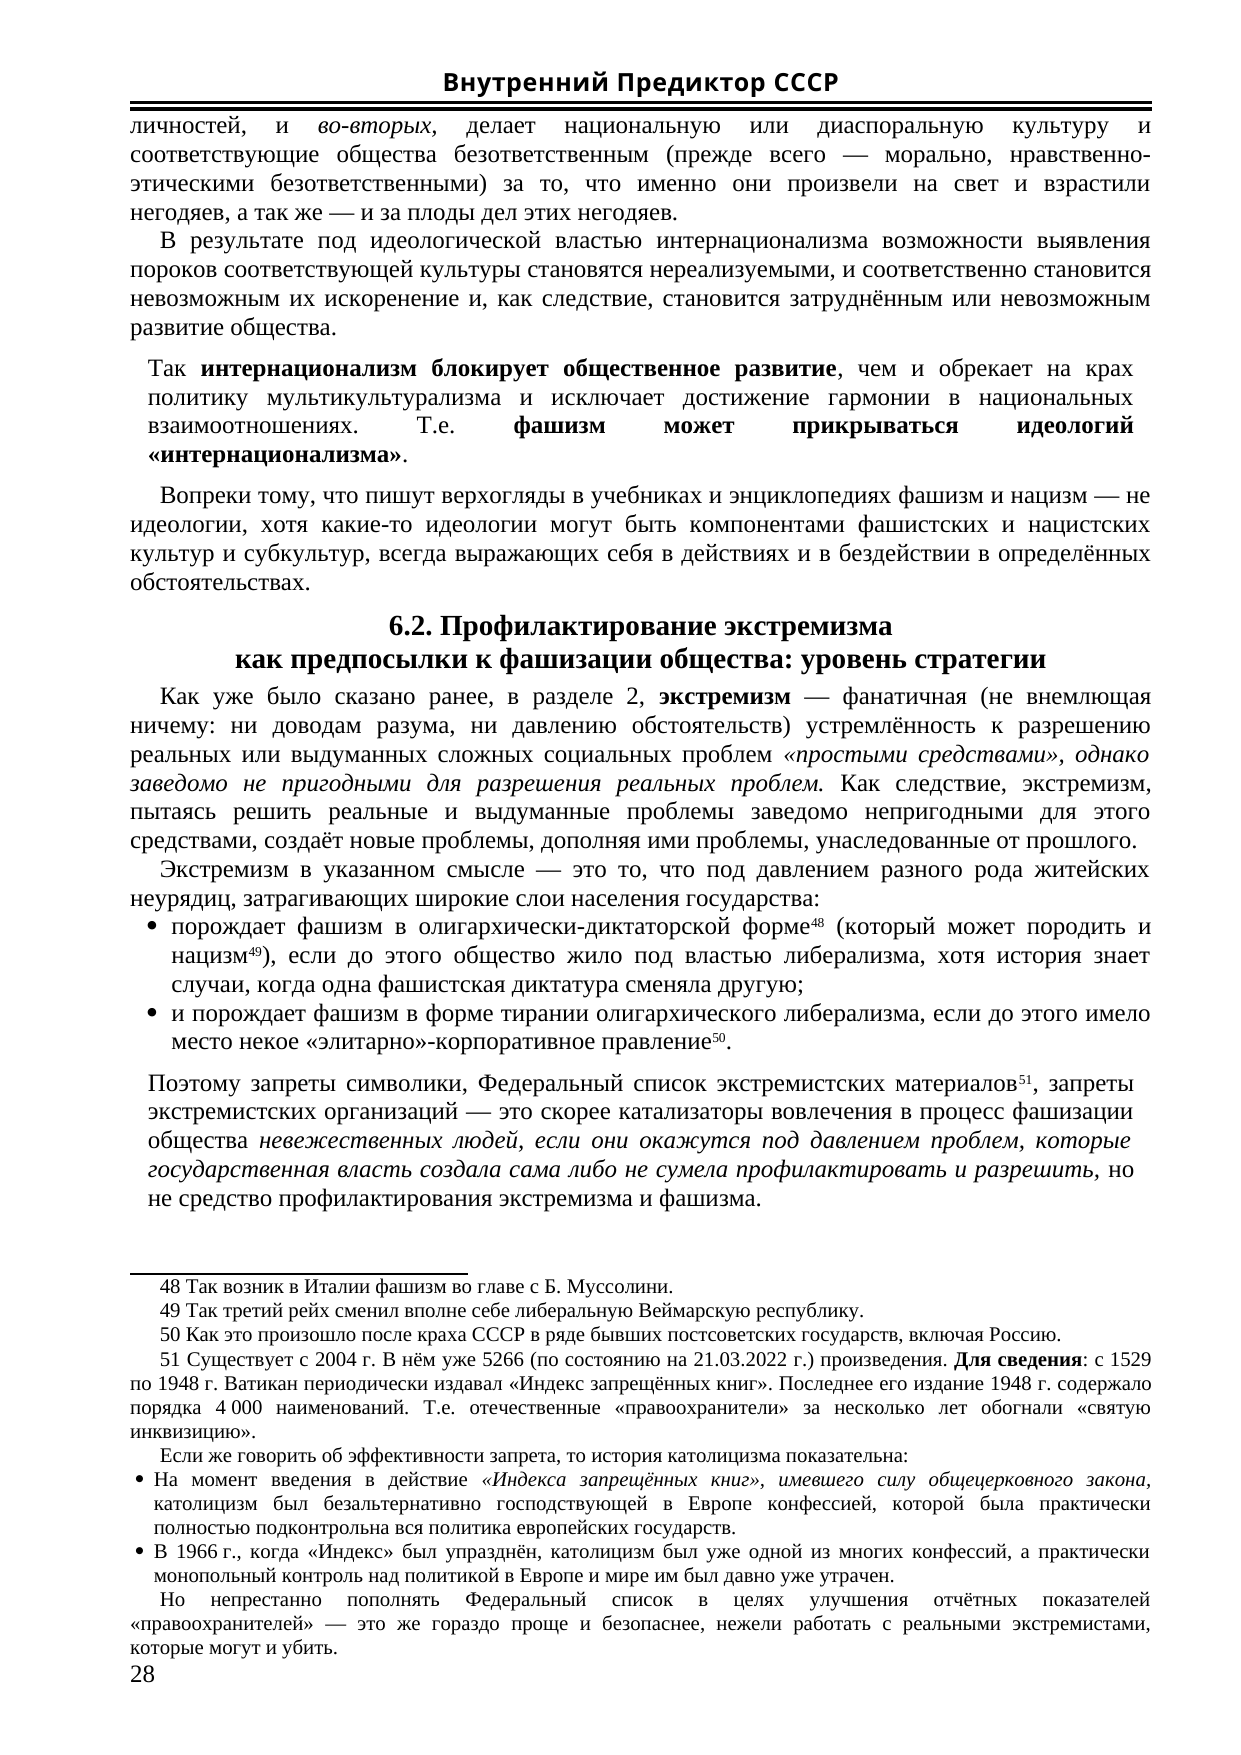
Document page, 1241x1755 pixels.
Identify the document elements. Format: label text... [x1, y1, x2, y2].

list и порождает фашизм в форме тирании олигархического либерализма, если до этого имело место некое «элитарно»-корпоративное правление. [148, 998, 1152, 1055]
text Так интернационализм блокирует общественное развитие, чем и обрекает на крах политику мультикультурализма и исключает достижение гармонии в национальных взаимоотношениях. Т.е. фашизм может прикрываться идеологий «интернационализма». [148, 353, 1134, 468]
text Если же говорить об эффективности запрета, то история католицизма показательна: [130, 1443, 1152, 1467]
text Вопреки тому, что пишут верхогляды в учебниках и энциклопедиях фашизм и нацизм — не идеологии, хотя какие-то идеологии могут быть компонентами фашистских и нацистских культур и субкультур, всегда выражающих себя в действиях и в бездействии в определённых обстоятельствах. [130, 481, 1152, 596]
list порождает фашизм в олигархически-диктаторской форме (который может породить и нацизм), если до этого общество жило под властью либерализма, хотя история знает случаи, когда одна фашистская диктатура сменяла другую; [148, 911, 1152, 998]
subtitle 6.2. Профилактирование экстремизма как предпосылки к фашизации общества: уровень стратегии [130, 608, 1152, 675]
text Как уже было сказано ранее, в разделе 2, экстремизм — фанатичная (не внемлющая ничему: ни доводам разума, ни давлению обстоятельств) устремлённость к разрешению реальных или выдуманных сложных социальных проблем «простыми средствами», однако заведомо не пригодными для разрешения реальных проблем. Как следствие, экстремизм, пытаясь решить реальные и выдуманные проблемы заведомо непригодными для этого средствами, создаёт новые проблемы, дополняя ими проблемы, унаследованные от прошлого. [130, 681, 1152, 854]
text Существует с 2004 г. В нём уже 5266 (по состоянию на 21.03.2022 г.) произведения. Для сведения: с 1529 по 1948 г. Ватикан периодически издавал «Индекс запрещённых книг». Последнее его издание 1948 г. содержало порядка 4 000 наименований. Т.е. отечественные «правоохранители» за несколько лет обогнали «святую инквизицию». [130, 1346, 1152, 1443]
text Поэтому запреты символики, Федеральный список экстремистских материалов, запреты экстремистских организаций — это скорее катализаторы вовлечения в процесс фашизации общества невежественных людей, если они окажутся под давлением проблем, которые государственная власть создала сама либо не сумела профилактировать и разрешить, но не средство профилактирования экстремизма и фашизма. [148, 1068, 1134, 1211]
list Как это произошло после краха СССР в ряде бывших постсоветских государств, включая Россию. [130, 1322, 1152, 1346]
text Экстремизм в указанном смысле — это то, что под давлением разного рода житейских неурядиц, затрагивающих широкие слои населения государства: [130, 854, 1152, 911]
list Так возник в Италии фашизм во главе с Б. Муссолини. [130, 1274, 1152, 1298]
list Так третий рейх сменил вполне себе либеральную Веймарскую республику. [130, 1298, 1152, 1322]
text личностей, и во-вторых, делает национальную или диаспоральную культуру и соответствующие общества безответственным (прежде всего — морально, нравственно-этическими безответственными) за то, что именно они произвели на свет и взрастили негодяев, а так же — и за плоды дел этих негодяев. [130, 111, 1152, 226]
text Но непрестанно пополнять Федеральный список в целях улучшения отчётных показателей «правоохранителей» — это же гораздо проще и безопаснее, нежели работать с реальными экстремистами, которые могут и убить. [130, 1587, 1152, 1659]
list В 1966 г., когда «Индекс» был упразднён, католицизм был уже одной из многих конфессий, а практически монопольный контроль над политикой в Европе и мире им был давно уже утрачен. [136, 1539, 1152, 1587]
list На момент введения в действие «Индекса запрещённых книг», имевшего силу общецерковного закона, католицизм был безальтернативно господствующей в Европе конфессией, которой была практически полностью подконтрольна вся политика европейских государств. [136, 1467, 1152, 1539]
text В результате под идеологической властью интернационализма возможности выявления пороков соответствующей культуры становятся нереализуемыми, и соответственно становится невозможным их искоренение и, как следствие, становится затруднённым или невозможным развитие общества. [130, 226, 1152, 341]
